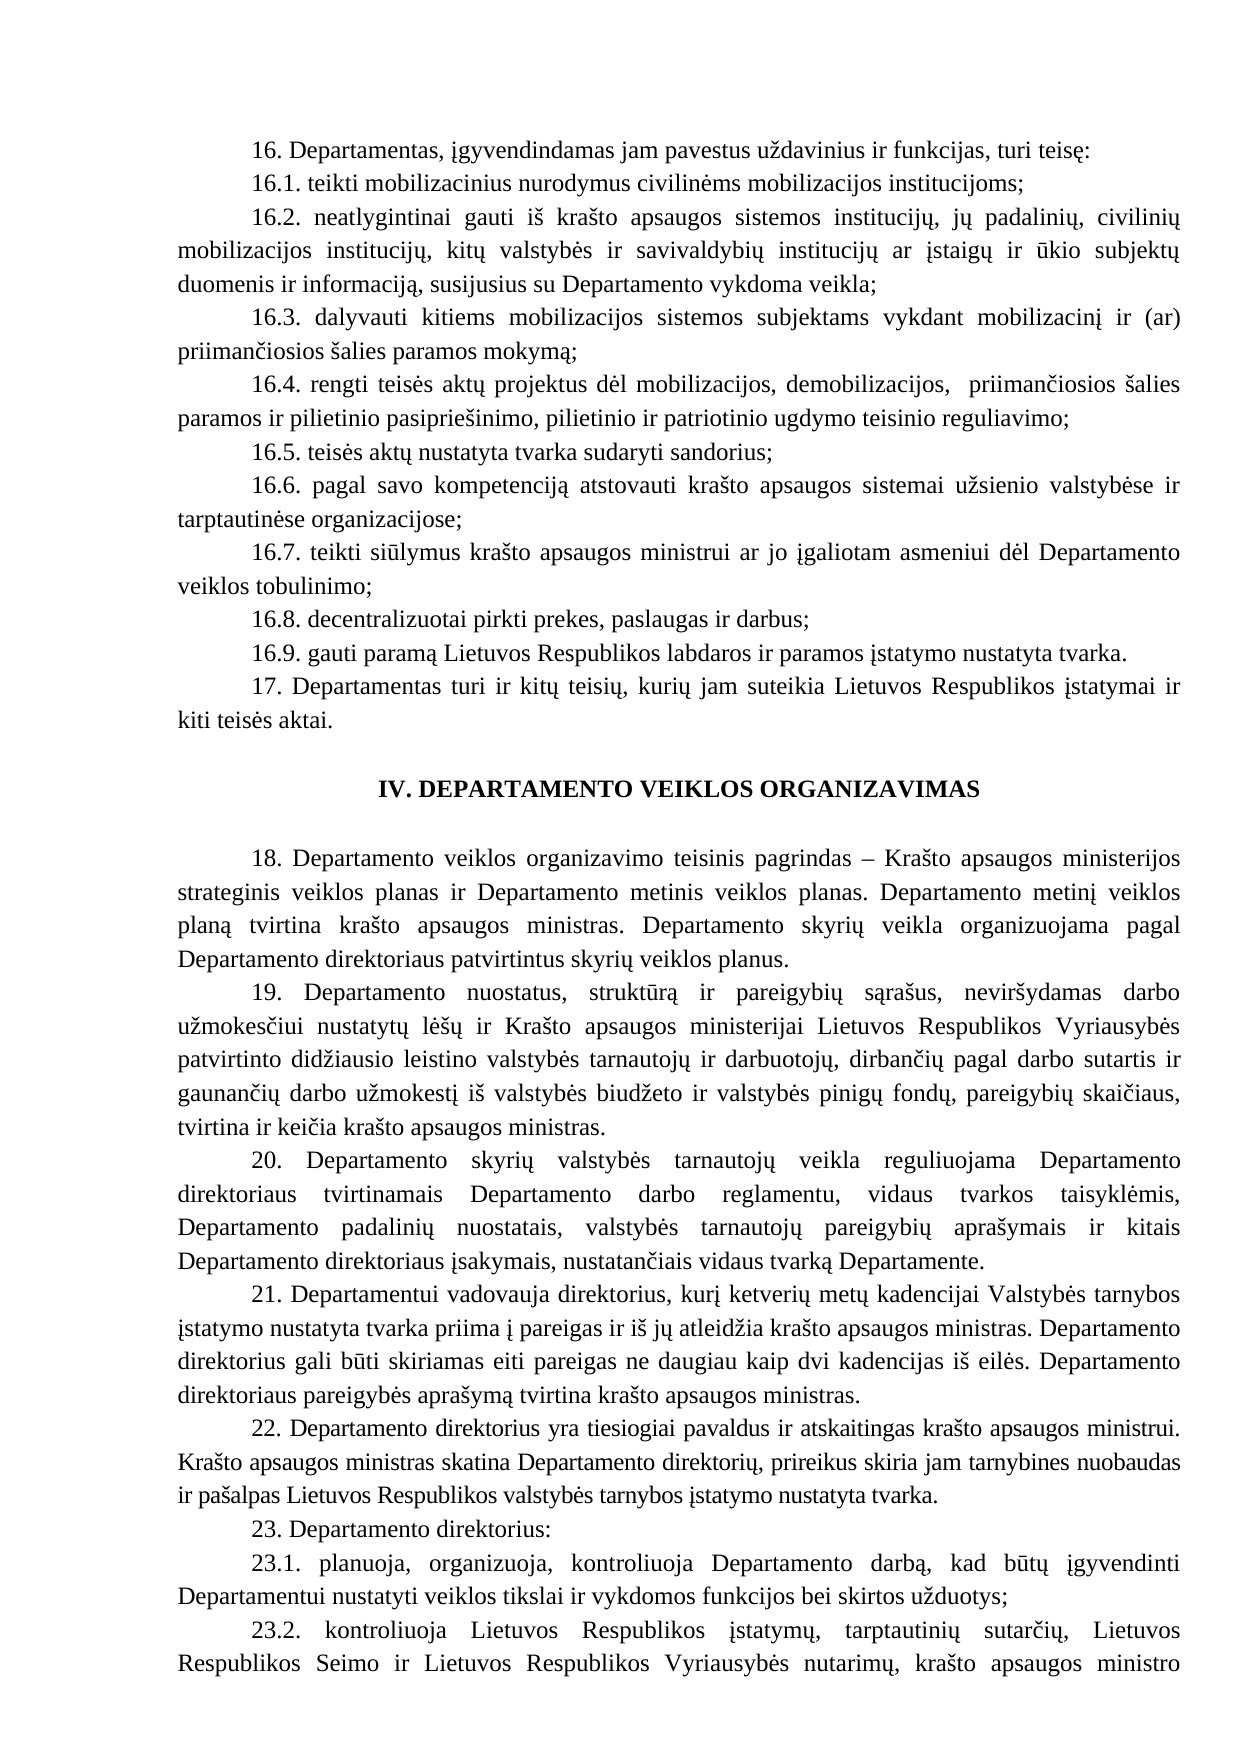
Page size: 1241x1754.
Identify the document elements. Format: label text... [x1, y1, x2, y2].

text 16.5. teisės aktų nustatyta tvarka sudaryti sandorius; [177, 437, 1181, 465]
text 18. Departamento veiklos organizavimo teisinis pagrindas – Krašto apsaugos ministerijos strateginis veiklos planas ir Departamento metinis veiklos planas. Departamento metinį veiklos planą tvirtina krašto apsaugos ministras. Departamento skyrių veikla organizuojama pagal Departamento direktoriaus patvirtintus skyrių veiklos planus. [177, 843, 1181, 973]
text 21. Departamentui vadovauja direktorius, kurį ketverių metų kadencijai Valstybės tarnybos įstatymo nustatyta tvarka priima į pareigas ir iš jų atleidžia krašto apsaugos ministras. Departamento direktorius gali būti skiriamas eiti pareigas ne daugiau kaip dvi kadencijas iš eilės. Departamento direktoriaus pareigybės aprašymą tvirtina krašto apsaugos ministras. [177, 1279, 1181, 1409]
text 23. Departamento direktorius: [177, 1514, 1181, 1543]
text 22. Departamento direktorius yra tiesiogiai pavaldus ir atskaitingas krašto apsaugos ministrui. Krašto apsaugos ministras skatina Departamento direktorių, prireikus skiria jam tarnybines nuobaudas ir pašalpas Lietuvos Respublikos valstybės tarnybos įstatymo nustatyta tvarka. [177, 1413, 1181, 1509]
text 16.1. teikti mobilizacinius nurodymus civilinėms mobilizacijos institucijoms; [177, 168, 1181, 197]
text 23.1. planuoja, organizuoja, kontroliuoja Departamento darbą, kad būtų įgyvendinti Departamentui nustatyti veiklos tikslai ir vykdomos funkcijos bei skirtos užduotys; [177, 1548, 1181, 1610]
text 23.2. kontroliuoja Lietuvos Respublikos įstatymų, tarptautinių sutarčių, Lietuvos Respublikos Seimo ir Lietuvos Respublikos Vyriausybės nutarimų, krašto apsaugos ministro [177, 1615, 1181, 1677]
text IV. DEPARTAMENTO VEIKLOS ORGANIZAVIMAS [177, 774, 1181, 803]
text 16. Departamentas, įgyvendindamas jam pavestus uždavinius ir funkcijas, turi teisę: [177, 135, 1181, 163]
text 16.6. pagal savo kompetenciją atstovauti krašto apsaugos sistemai užsienio valstybėse ir tarptautinėse organizacijose; [177, 470, 1181, 532]
text 16.4. rengti teisės aktų projektus dėl mobilizacijos, demobilizacijos, priimančiosios šalies paramos ir pilietinio pasipriešinimo, pilietinio ir patriotinio ugdymo teisinio reguliavimo; [177, 369, 1181, 432]
text 16.9. gauti paramą Lietuvos Respublikos labdaros ir paramos įstatymo nustatyta tvarka. [177, 638, 1181, 667]
text 16.8. decentralizuotai pirkti prekes, paslaugas ir darbus; [177, 604, 1181, 633]
text 16.3. dalyvauti kitiems mobilizacijos sistemos subjektams vykdant mobilizacinį ir (ar) priimančiosios šalies paramos mokymą; [177, 302, 1181, 365]
text 16.2. neatlygintinai gauti iš krašto apsaugos sistemos institucijų, jų padalinių, civilinių mobilizacijos institucijų, kitų valstybės ir savivaldybių institucijų ar įstaigų ir ūkio subjektų duomenis ir informaciją, susijusius su Departamento vykdoma veikla; [177, 202, 1181, 298]
text 16.7. teikti siūlymus krašto apsaugos ministrui ar jo įgaliotam asmeniui dėl Departamento veiklos tobulinimo; [177, 537, 1181, 599]
text 19. Departamento nuostatus, struktūrą ir pareigybių sąrašus, neviršydamas darbo užmokesčiui nustatytų lėšų ir Krašto apsaugos ministerijai Lietuvos Respublikos Vyriausybės patvirtinto didžiausio leistino valstybės tarnautojų ir darbuotojų, dirbančių pagal darbo sutartis ir gaunančių darbo užmokestį iš valstybės biudžeto ir valstybės pinigų fondų, pareigybių skaičiaus, tvirtina ir keičia krašto apsaugos ministras. [177, 977, 1181, 1140]
text 17. Departamentas turi ir kitų teisių, kurių jam suteikia Lietuvos Respublikos įstatymai ir kiti teisės aktai. [177, 671, 1181, 734]
text 20. Departamento skyrių valstybės tarnautojų veikla reguliuojama Departamento direktoriaus tvirtinamais Departamento darbo reglamentu, vidaus tvarkos taisyklėmis, Departamento padalinių nuostatais, valstybės tarnautojų pareigybių aprašymais ir kitais Departamento direktoriaus įsakymais, nustatančiais vidaus tvarką Departamente. [177, 1145, 1181, 1274]
